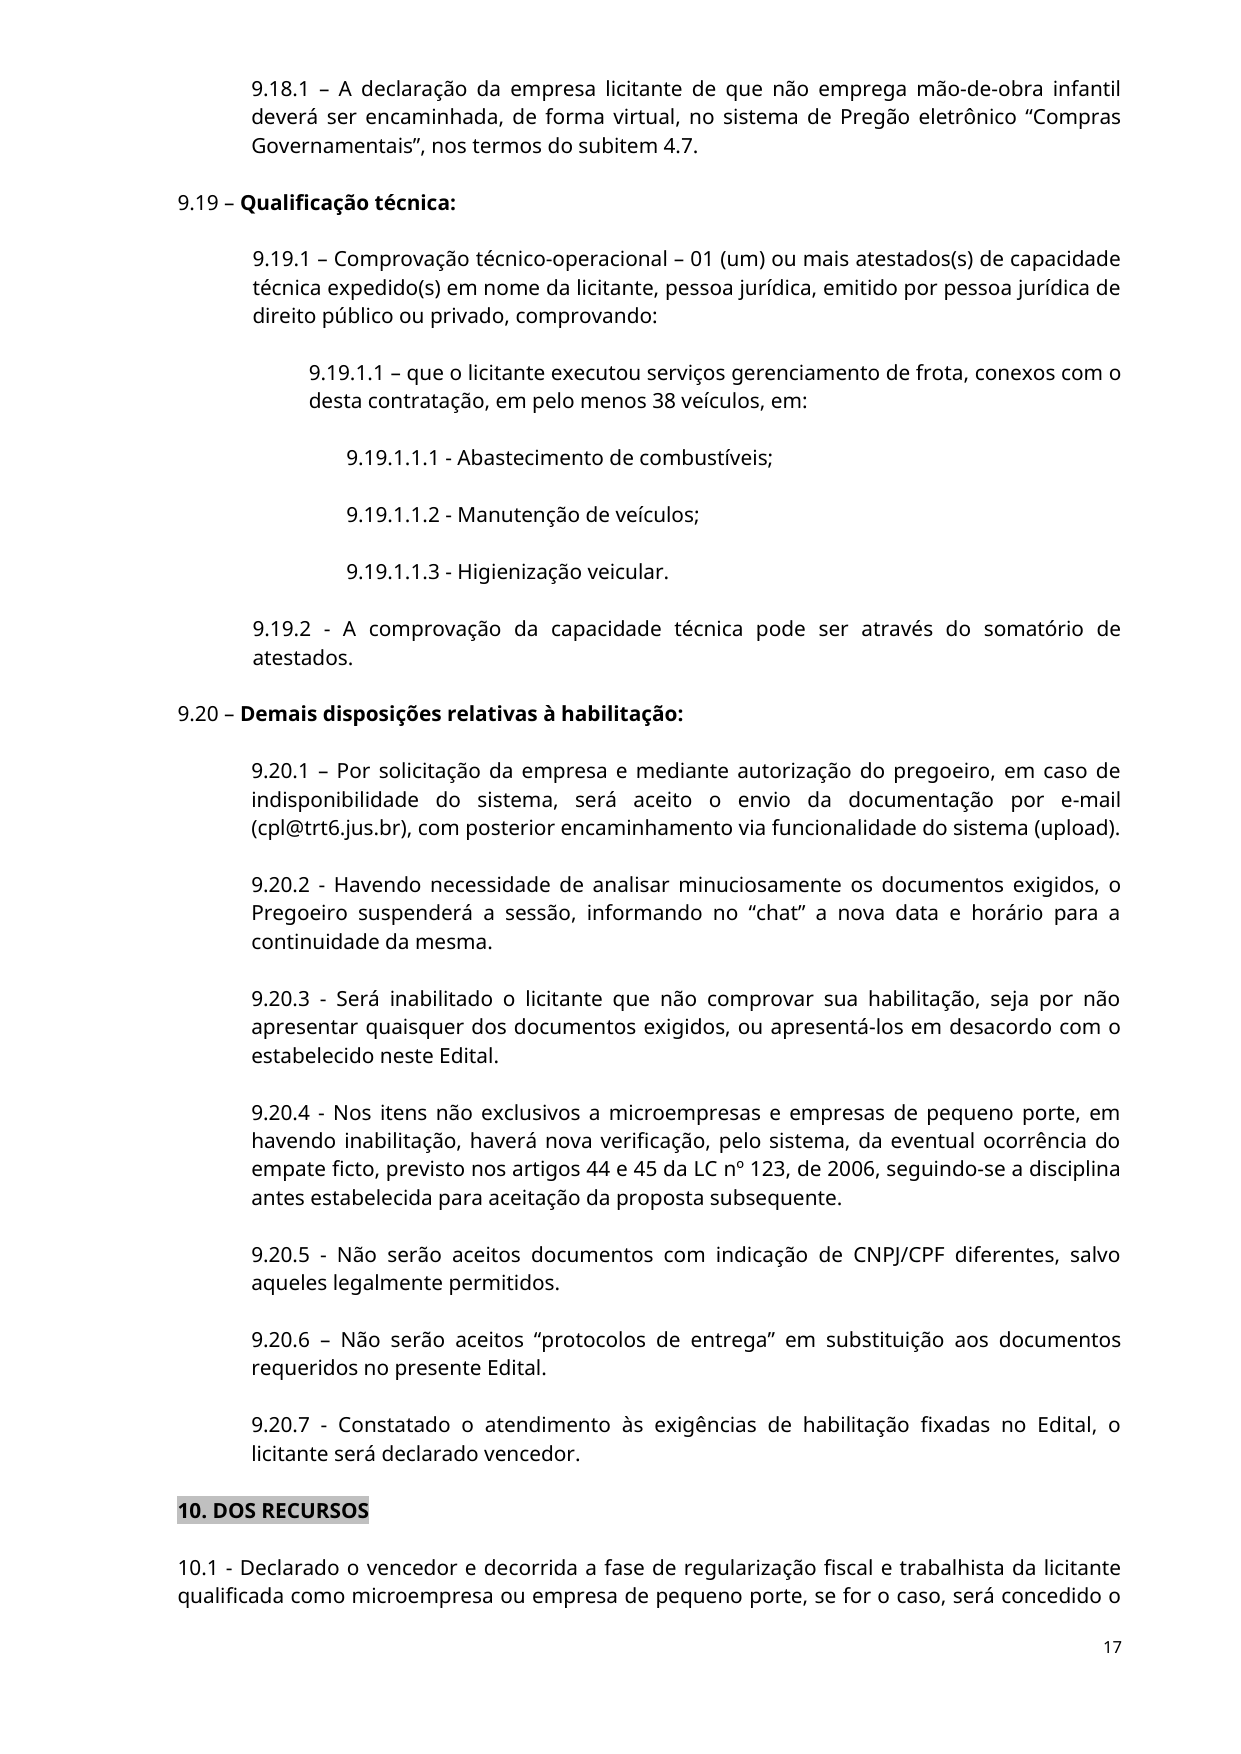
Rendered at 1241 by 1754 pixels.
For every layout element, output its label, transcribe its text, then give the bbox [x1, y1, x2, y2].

text 9.19.1.1.1 - Abastecimento de combustíveis; [346, 443, 1122, 472]
text 9.19.2 - A comprovação da capacidade técnica pode ser através do somatório de atestados. [252, 614, 1122, 671]
text 9.20.3 - Será inabilitado o licitante que não comprovar sua habilitação, seja por não apresentar quaisquer dos documentos exigidos, ou apresentá-los em desacordo com o estabelecido neste Edital. [251, 984, 1122, 1069]
text 9.19 – Qualificação técnica: [177, 188, 1122, 216]
text 9.19.1.1.2 - Manutenção de veículos; [346, 500, 1122, 529]
text 9.20.1 – Por solicitação da empresa e mediante autorização do pregoeiro, em caso de indisponibilidade do sistema, será aceito o envio da documentação por e-mail (cpl@trt6.jus.br), com posterior encaminhamento via funcionalidade do sistema (upload). [251, 756, 1122, 842]
text 9.20.4 - Nos itens não exclusivos a microempresas e empresas de pequeno porte, em havendo inabilitação, haverá nova verificação, pelo sistema, da eventual ocorrência do empate ficto, previsto nos artigos 44 e 45 da LC nº 123, de 2006, seguindo-se a disciplina antes estabelecida para aceitação da proposta subsequente. [251, 1098, 1122, 1211]
text 9.19.1.1.3 - Higienização veicular. [346, 557, 1122, 586]
list 9.20.5 - Não serão aceitos documentos com indicação de CNPJ/CPF diferentes, salvo aqueles legalmente permitidos. [251, 1240, 1122, 1297]
text 10.1 - Declarado o vencedor e decorrida a fase de regularização fiscal e trabalhista da licitante qualificada como microempresa ou empresa de pequeno porte, se for o caso, será concedido o [177, 1553, 1122, 1609]
text 9.20.7 - Constatado o atendimento às exigências de habilitação fixadas no Edital, o licitante será declarado vencedor. [251, 1410, 1122, 1467]
text 9.20 – Demais disposições relativas à habilitação: [177, 699, 1122, 728]
text 9.19.1.1 – que o licitante executou serviços gerenciamento de frota, conexos com o desta contratação, em pelo menos 38 veículos, em: [308, 358, 1122, 415]
text 10. DOS RECURSOS [177, 1496, 1122, 1524]
text 9.19.1 – Comprovação técnico-operacional – 01 (um) ou mais atestados(s) de capacidade técnica expedido(s) em nome da licitante, pessoa jurídica, emitido por pessoa jurídica de direito público ou privado, comprovando: [252, 244, 1122, 330]
text 9.20.6 – Não serão aceitos “protocolos de entrega” em substituição aos documentos requeridos no presente Edital. [251, 1325, 1122, 1382]
text 9.20.2 - Havendo necessidade de analisar minuciosamente os documentos exigidos, o Pregoeiro suspenderá a sessão, informando no “chat” a nova data e horário para a continuidade da mesma. [251, 870, 1122, 955]
text 9.18.1 – A declaração da empresa licitante de que não emprega mão-de-obra infantil deverá ser encaminhada, de forma virtual, no sistema de Pregão eletrônico “Compras Governamentais”, nos termos do subitem 4.7. [251, 74, 1122, 159]
